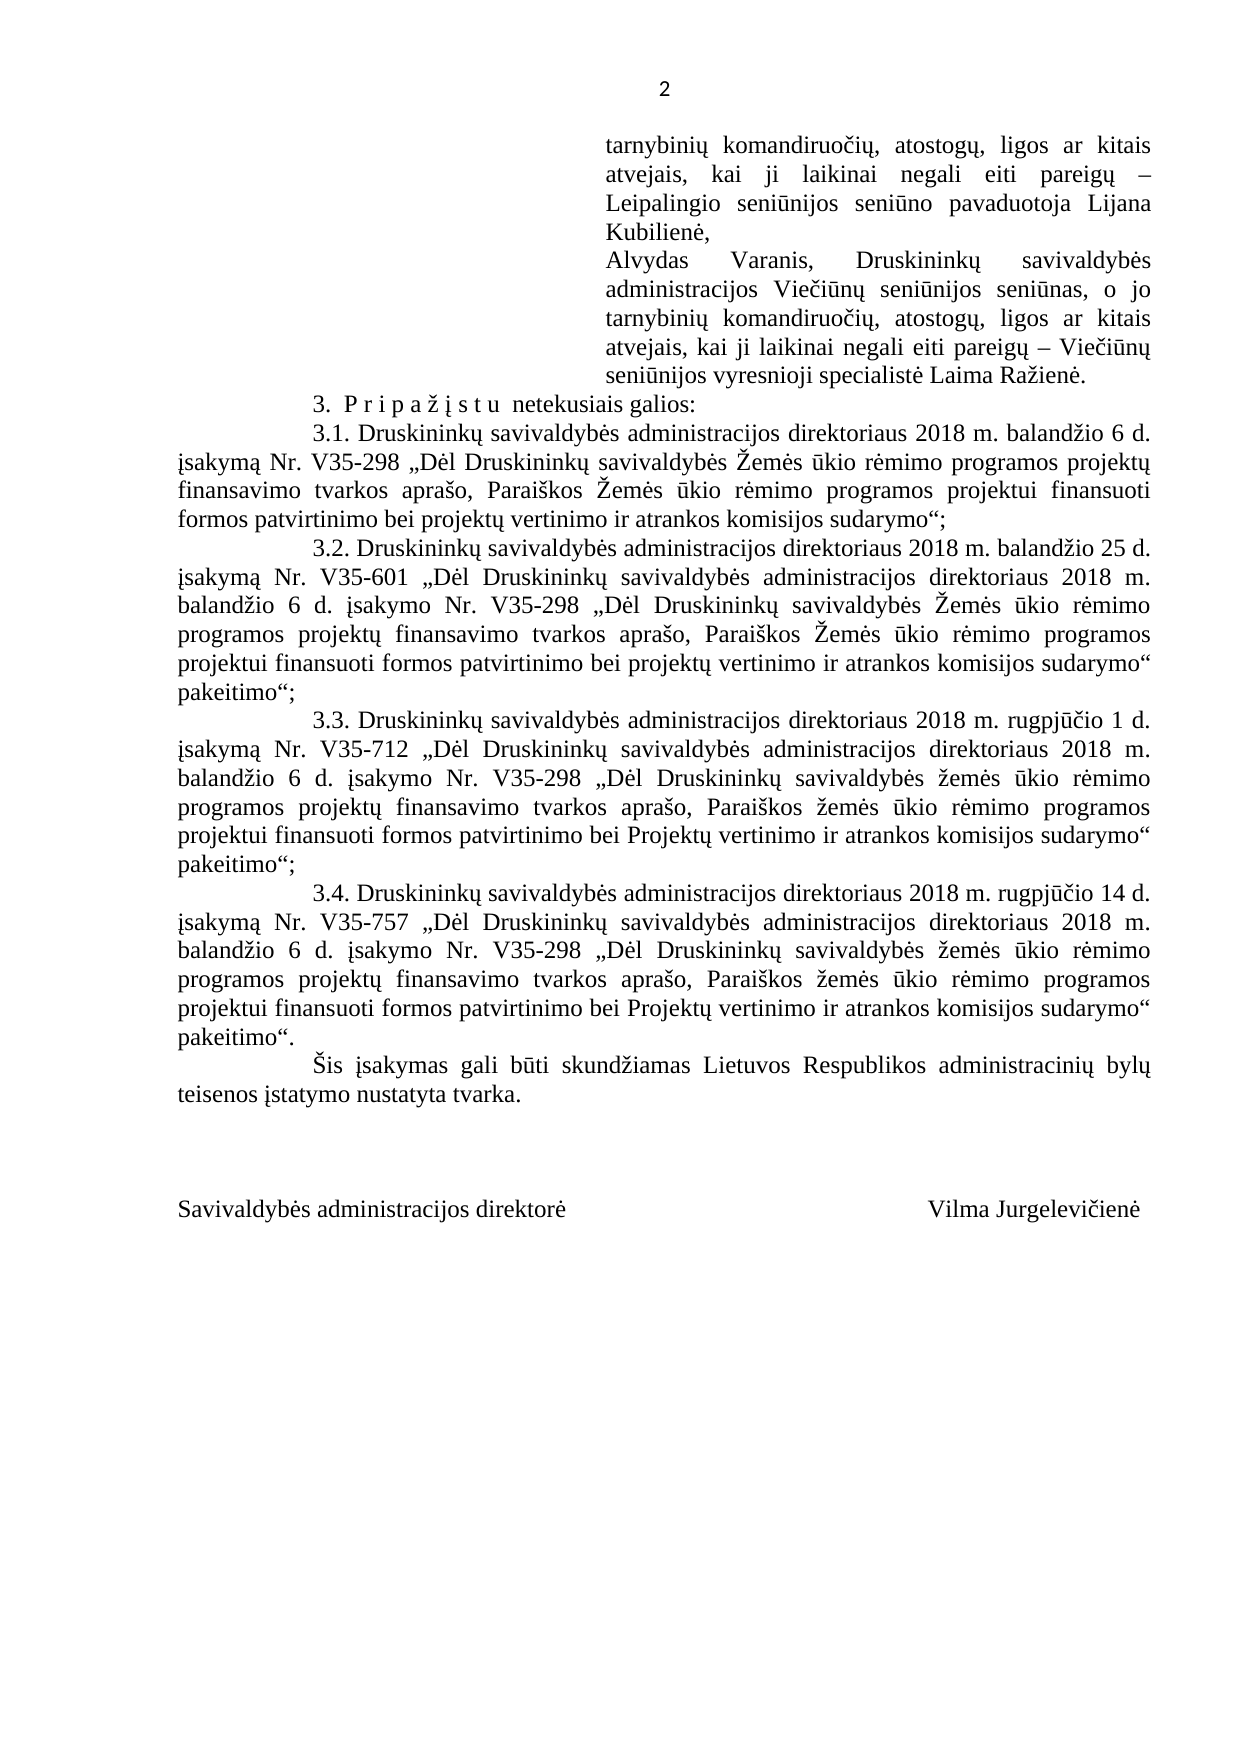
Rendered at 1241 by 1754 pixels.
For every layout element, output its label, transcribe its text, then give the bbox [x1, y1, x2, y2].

text tarnybinių komandiruočių, atostogų, ligos ar kitais atvejais, kai ji laikinai negali eiti pareigų – Leipalingio seniūnijos seniūno pavaduotoja Lijana Kubilienė, [605, 131, 1152, 246]
text 3. P r i p a ž į s t u netekusiais galios: [177, 389, 1152, 418]
text Šis įsakymas gali būti skundžiamas Lietuvos Respublikos administracinių bylų teisenos įstatymo nustatyta tvarka. [177, 1051, 1152, 1108]
text 3.3. Druskininkų savivaldybės administracijos direktoriaus 2018 m. rugpjūčio 1 d. įsakymą Nr. V35-712 „Dėl Druskininkų savivaldybės administracijos direktoriaus 2018 m. balandžio 6 d. įsakymo Nr. V35-298 „Dėl Druskininkų savivaldybės žemės ūkio rėmimo programos projektų finansavimo tvarkos aprašo, Paraiškos žemės ūkio rėmimo programos projektui finansuoti formos patvirtinimo bei Projektų vertinimo ir atrankos komisijos sudarymo“ pakeitimo“; [177, 706, 1152, 878]
text Savivaldybės administracijos direktorė Vilma Jurgelevičienė [177, 1194, 1152, 1223]
text 3.4. Druskininkų savivaldybės administracijos direktoriaus 2018 m. rugpjūčio 14 d. įsakymą Nr. V35-757 „Dėl Druskininkų savivaldybės administracijos direktoriaus 2018 m. balandžio 6 d. įsakymo Nr. V35-298 „Dėl Druskininkų savivaldybės žemės ūkio rėmimo programos projektų finansavimo tvarkos aprašo, Paraiškos žemės ūkio rėmimo programos projektui finansuoti formos patvirtinimo bei Projektų vertinimo ir atrankos komisijos sudarymo“ pakeitimo“. [177, 878, 1152, 1051]
text Alvydas Varanis, Druskininkų savivaldybės administracijos Viečiūnų seniūnijos seniūnas, o jo tarnybinių komandiruočių, atostogų, ligos ar kitais atvejais, kai ji laikinai negali eiti pareigų – Viečiūnų seniūnijos vyresnioji specialistė Laima Ražienė. [605, 246, 1152, 389]
text 3.1. Druskininkų savivaldybės administracijos direktoriaus 2018 m. balandžio 6 d. įsakymą Nr. V35-298 „Dėl Druskininkų savivaldybės Žemės ūkio rėmimo programos projektų finansavimo tvarkos aprašo, Paraiškos Žemės ūkio rėmimo programos projektui finansuoti formos patvirtinimo bei projektų vertinimo ir atrankos komisijos sudarymo“; [177, 418, 1152, 533]
text 3.2. Druskininkų savivaldybės administracijos direktoriaus 2018 m. balandžio 25 d. įsakymą Nr. V35-601 „Dėl Druskininkų savivaldybės administracijos direktoriaus 2018 m. balandžio 6 d. įsakymo Nr. V35-298 „Dėl Druskininkų savivaldybės Žemės ūkio rėmimo programos projektų finansavimo tvarkos aprašo, Paraiškos Žemės ūkio rėmimo programos projektui finansuoti formos patvirtinimo bei projektų vertinimo ir atrankos komisijos sudarymo“ pakeitimo“; [177, 533, 1152, 706]
